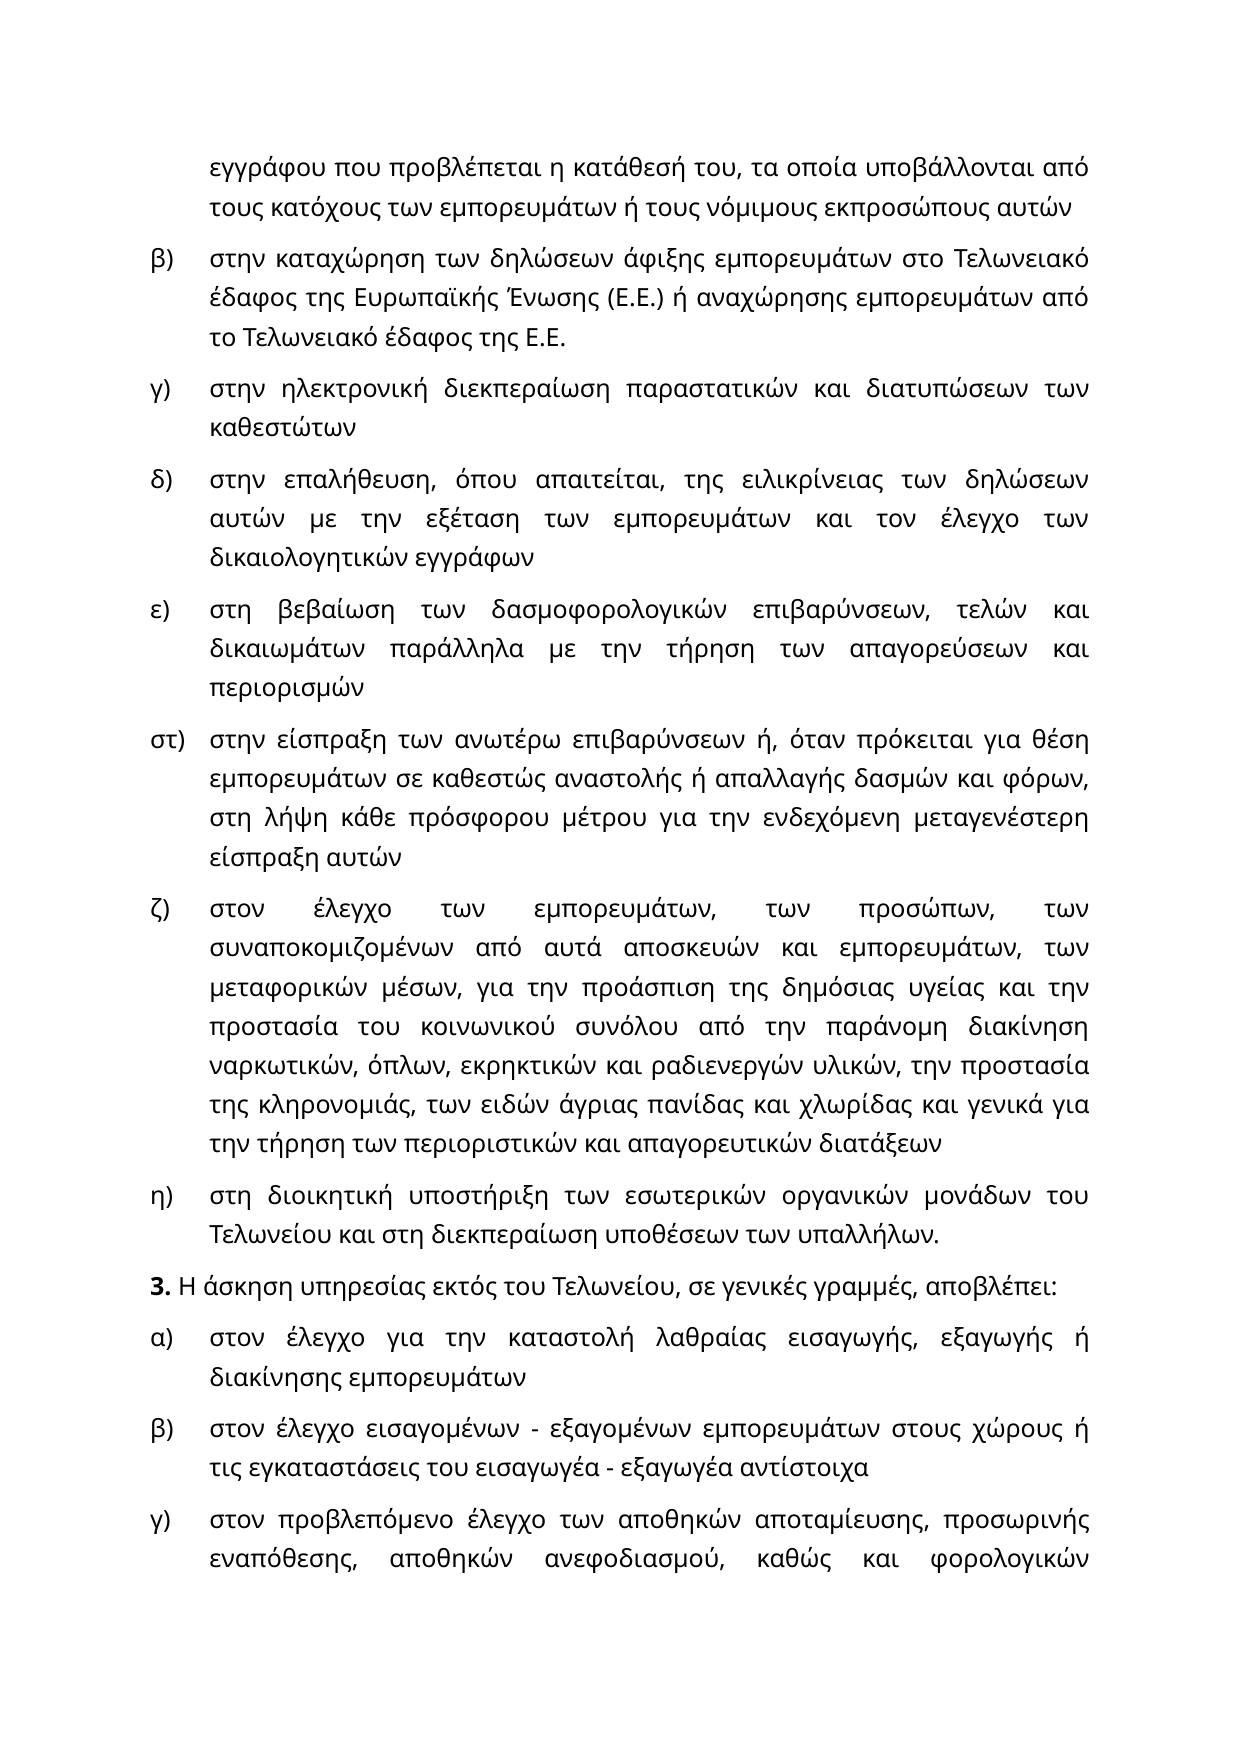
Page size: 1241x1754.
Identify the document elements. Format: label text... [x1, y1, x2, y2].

list γ) στην ηλεκτρονική διεκπεραίωση παραστατικών και διατυπώσεων των καθεστώτων [150, 371, 1090, 444]
list στ) στην είσπραξη των ανωτέρω επιβαρύνσεων ή, όταν πρόκειται για θέση εμπορευμάτων σε καθεστώς αναστολής ή απαλλαγής δασμών και φόρων, στη λήψη κάθε πρόσφορου μέτρου για την ενδεχόμενη μεταγενέστερη είσπραξη αυτών [150, 722, 1090, 873]
list η) στη διοικητική υποστήριξη των εσωτερικών οργανικών μονάδων του Τελωνείου και στη διεκπεραίωση υποθέσεων των υπαλλήλων. [150, 1177, 1090, 1251]
list εγγράφου που προβλέπεται η κατάθεσή του, τα οποία υποβάλλονται από τους κατόχους των εμπορευμάτων ή τους νόμιμους εκπροσώπους αυτών [150, 150, 1090, 223]
list β) στον έλεγχο εισαγομένων - εξαγομένων εμπορευμάτων στους χώρους ή τις εγκαταστάσεις του εισαγωγέα - εξαγωγέα αντίστοιχα [150, 1411, 1090, 1484]
list γ) στον προβλεπόμενο έλεγχο των αποθηκών αποταμίευσης, προσωρινής εναπόθεσης, αποθηκών ανεφοδιασμού, καθώς και φορολογικών [150, 1502, 1090, 1575]
list β) στην καταχώρηση των δηλώσεων άφιξης εμπορευμάτων στο Τελωνειακό έδαφος της Ευρωπαϊκής Ένωσης (E.E.) ή αναχώρησης εμπορευμάτων από το Τελωνειακό έδαφος της Ε.Ε. [150, 241, 1090, 353]
list ζ) στον έλεγχο των εμπορευμάτων, των προσώπων, των συναποκομιζομένων από αυτά αποσκευών και εμπορευμάτων, των μεταφορικών μέσων, για την προάσπιση της δημόσιας υγείας και την προστασία του κοινωνικού συνόλου από την παράνομη διακίνηση ναρκωτικών, όπλων, εκρηκτικών και ραδιενεργών υλικών, την προστασία της κληρονομιάς, των ειδών άγριας πανίδας και χλωρίδας και γενικά για την τήρηση των περιοριστικών και απαγορευτικών διατάξεων [150, 891, 1090, 1160]
list ε) στη βεβαίωση των δασμοφορολογικών επιβαρύνσεων, τελών και δικαιωμάτων παράλληλα με την τήρηση των απαγορεύσεων και περιορισμών [150, 592, 1090, 704]
text 3. Η άσκηση υπηρεσίας εκτός του Τελωνείου, σε γενικές γραμμές, αποβλέπει: [150, 1268, 1090, 1302]
list δ) στην επαλήθευση, όπου απαιτείται, της ειλικρίνειας των δηλώσεων αυτών με την εξέταση των εμπορευμάτων και τον έλεγχο των δικαιολογητικών εγγράφων [150, 462, 1090, 574]
list α) στον έλεγχο για την καταστολή λαθραίας εισαγωγής, εξαγωγής ή διακίνησης εμπορευμάτων [150, 1320, 1090, 1393]
